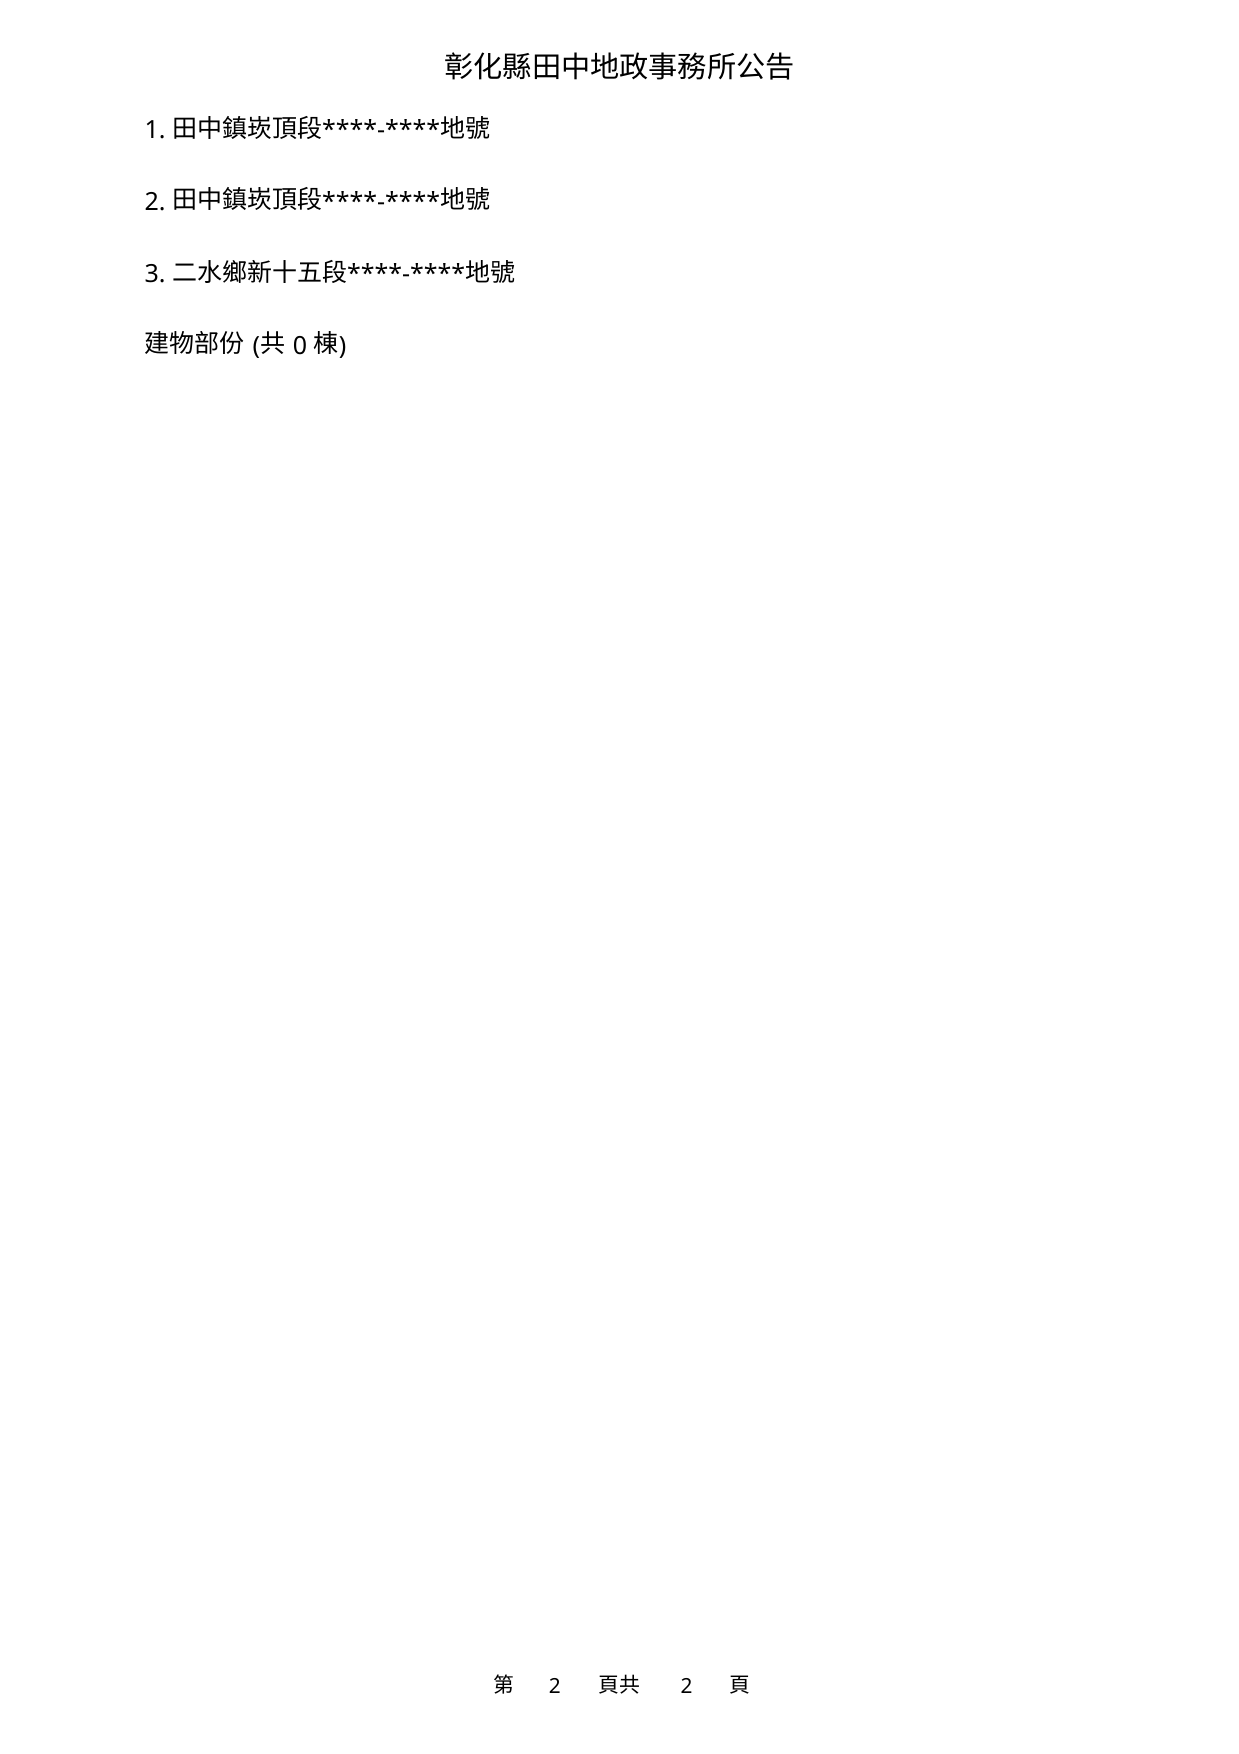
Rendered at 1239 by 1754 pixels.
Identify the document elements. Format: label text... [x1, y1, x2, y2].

table_cell [0, 383, 62, 1665]
table_cell [0, 239, 62, 310]
table_header [62, 0, 483, 41]
table_header [524, 0, 585, 41]
table_cell [0, 1665, 62, 1705]
table_cell [1177, 383, 1239, 1665]
table_header [720, 0, 760, 41]
table_cell [720, 383, 760, 1665]
table_cell [62, 1665, 483, 1705]
table_header [653, 0, 719, 41]
table_cell [0, 41, 62, 94]
table_cell [0, 166, 62, 238]
table_cell [62, 383, 483, 1665]
table_cell 2 [524, 1665, 585, 1705]
table_cell [0, 95, 62, 166]
table_cell [1177, 166, 1239, 238]
table_cell [483, 383, 523, 1665]
table_header [0, 0, 62, 41]
table_header [1177, 0, 1239, 41]
table_cell [1177, 95, 1239, 166]
table_header [760, 0, 1177, 41]
table_header [585, 0, 653, 41]
table_cell [1177, 239, 1239, 310]
table_cell 3. 二水鄉新十五段****-****地號 [62, 239, 1177, 310]
table_cell 1. 田中鎮崁頂段****-****地號 [62, 95, 1177, 166]
table_cell 頁共 [585, 1665, 653, 1705]
table_cell 2. 田中鎮崁頂段****-****地號 [62, 166, 1177, 238]
table_cell [760, 383, 1177, 1665]
table_cell [760, 1665, 1177, 1705]
table_cell [524, 383, 585, 1665]
table_cell [1177, 1665, 1239, 1705]
table_cell 建物部份 (共 0 棟) [62, 310, 1177, 382]
table_cell 2 [653, 1665, 719, 1705]
table_cell 第 [483, 1665, 523, 1705]
table_cell [1177, 41, 1239, 94]
table_cell [653, 383, 719, 1665]
table_cell [0, 310, 62, 382]
table_cell 彰化縣田中地政事務所公告 [62, 41, 1177, 94]
table_cell [1177, 310, 1239, 382]
table_header [483, 0, 523, 41]
table_cell 頁 [720, 1665, 760, 1705]
table_cell [585, 383, 653, 1665]
